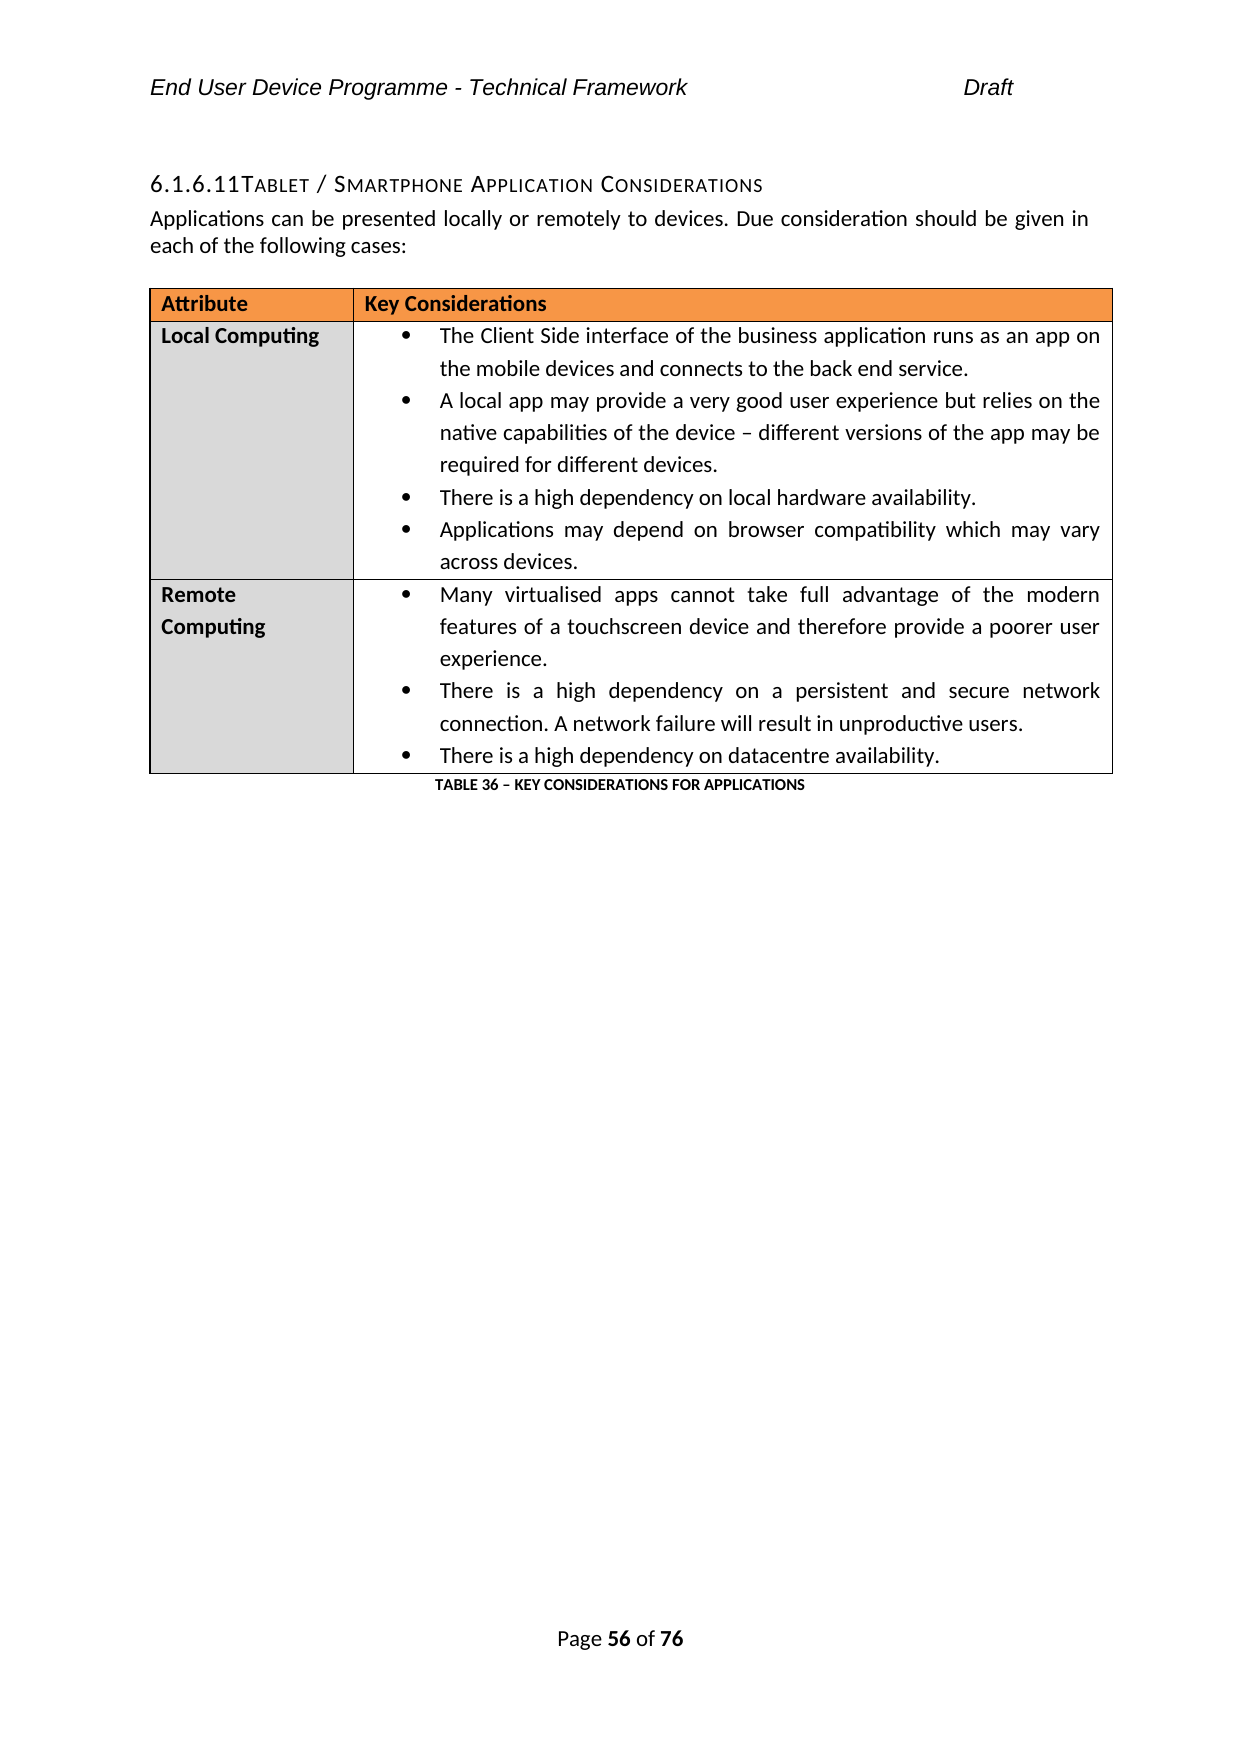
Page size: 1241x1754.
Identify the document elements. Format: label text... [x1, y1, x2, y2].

text Applications can be presented locally or remotely to devices. Due consideration should be given in each of the following cases: [150, 204, 1090, 260]
table_header Attribute [151, 289, 353, 321]
text Table 36 – key considerations for applications [150, 774, 1090, 794]
table_cell The Client Side interface of the business application runs as an app on the mobile devices and connects to the back end service. A local app may provide a very good user experience but relies on the native capabilities of the device – different versions of the app may be required for different devices. There is a high dependency on local hardware availability. Applications may depend on browser compatibility which may vary across devices. [354, 322, 1112, 579]
table_cell Remote Computing [151, 580, 353, 773]
subtitle Tablet / Smartphone Application Considerations [150, 169, 1090, 199]
table_header Key Considerations [354, 289, 1112, 321]
table_cell Local Computing [151, 322, 353, 579]
table_cell Many virtualised apps cannot take full advantage of the modern features of a touchscreen device and therefore provide a poorer user experience. There is a high dependency on a persistent and secure network connection. A network failure will result in unproductive users. There is a high dependency on datacentre availability. [354, 580, 1112, 773]
